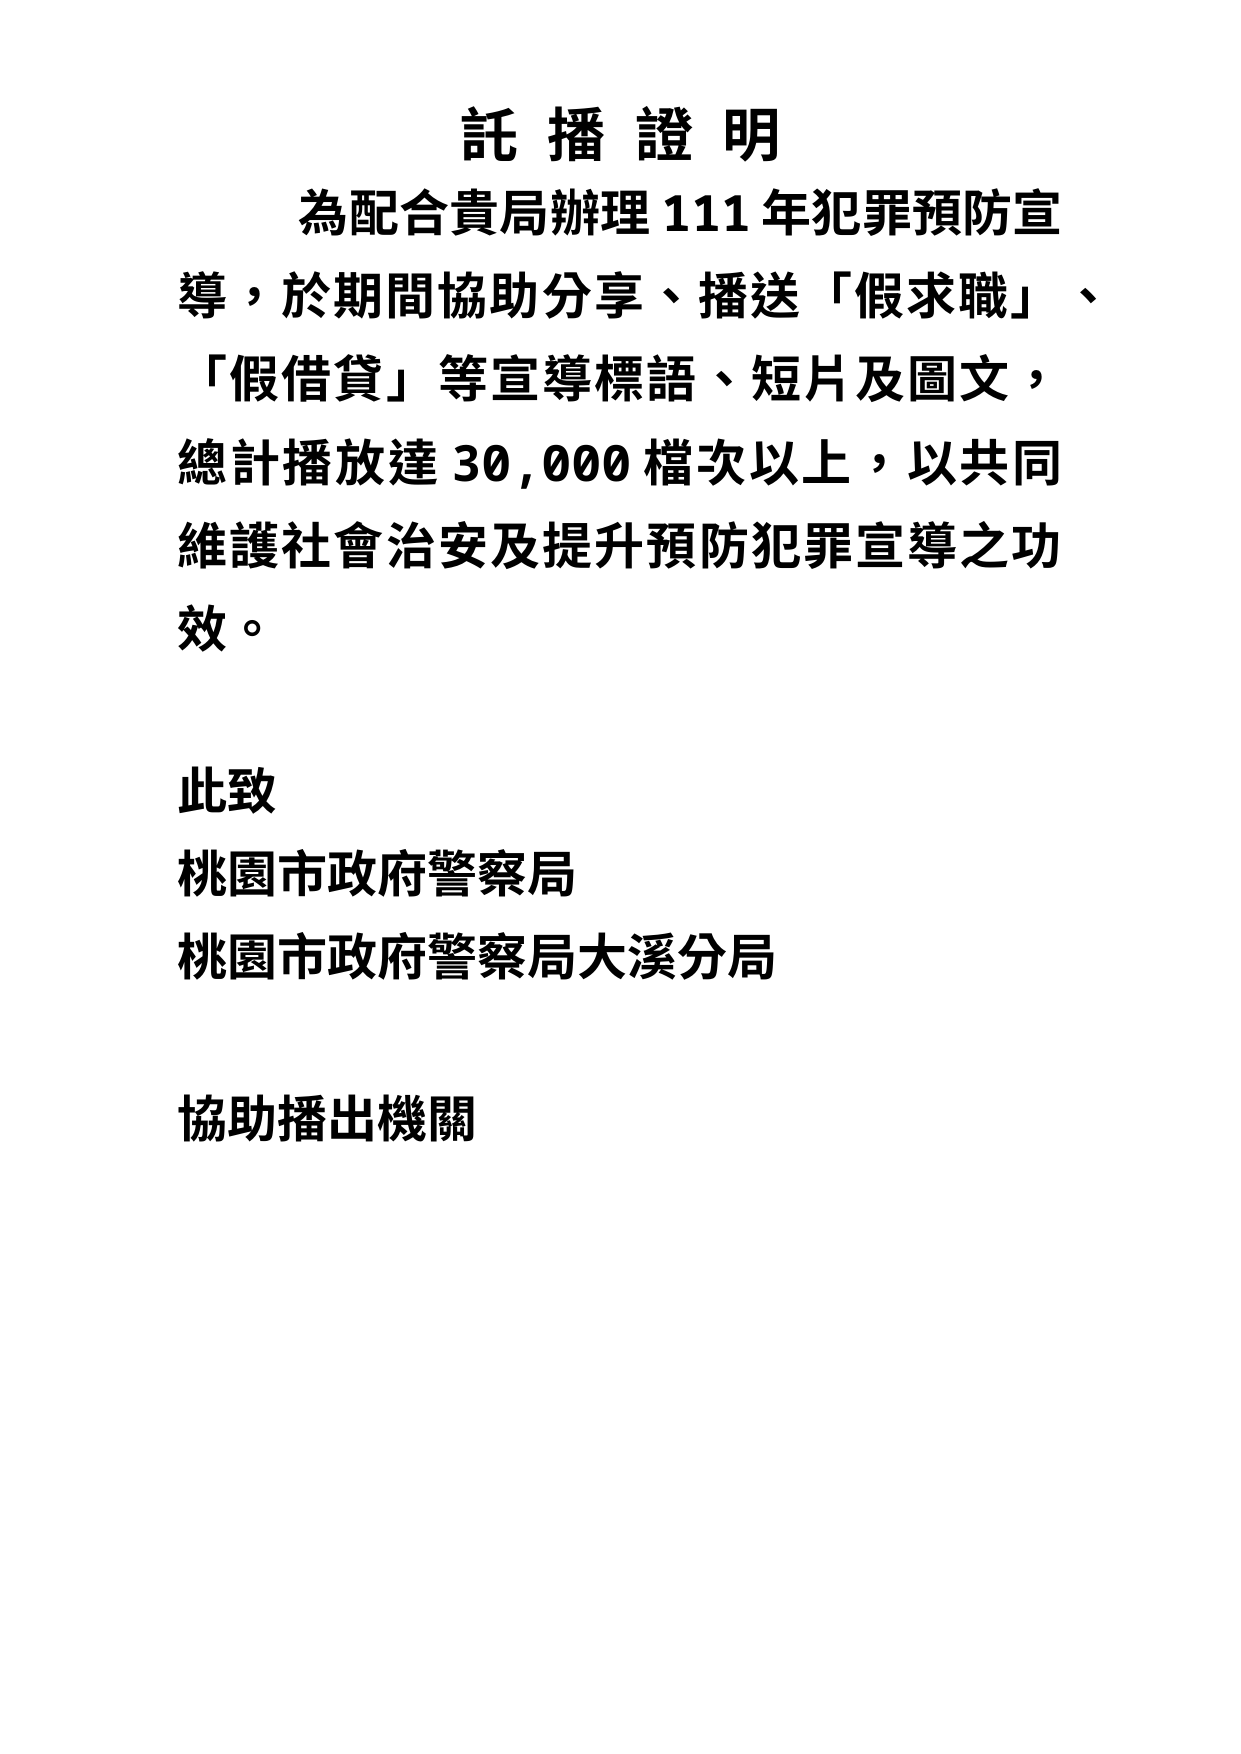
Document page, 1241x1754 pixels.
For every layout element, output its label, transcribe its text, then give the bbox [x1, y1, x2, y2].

text 為配合貴局辦理111年犯罪預防宣導，於期間協助分享、播送「假求職」、「假借貸」等宣導標語、短片及圖文，總計播放達30,000檔次以上，以共同維護社會治安及提升預防犯罪宣導之功效。 [177, 173, 1063, 662]
text 託 播 證 明 [177, 88, 1063, 173]
text 桃園市政府警察局大溪分局 [177, 918, 1063, 990]
text 此致 [177, 751, 1063, 824]
text 協助播出機關 [177, 1079, 1063, 1152]
text 桃園市政府警察局 [177, 834, 1063, 907]
